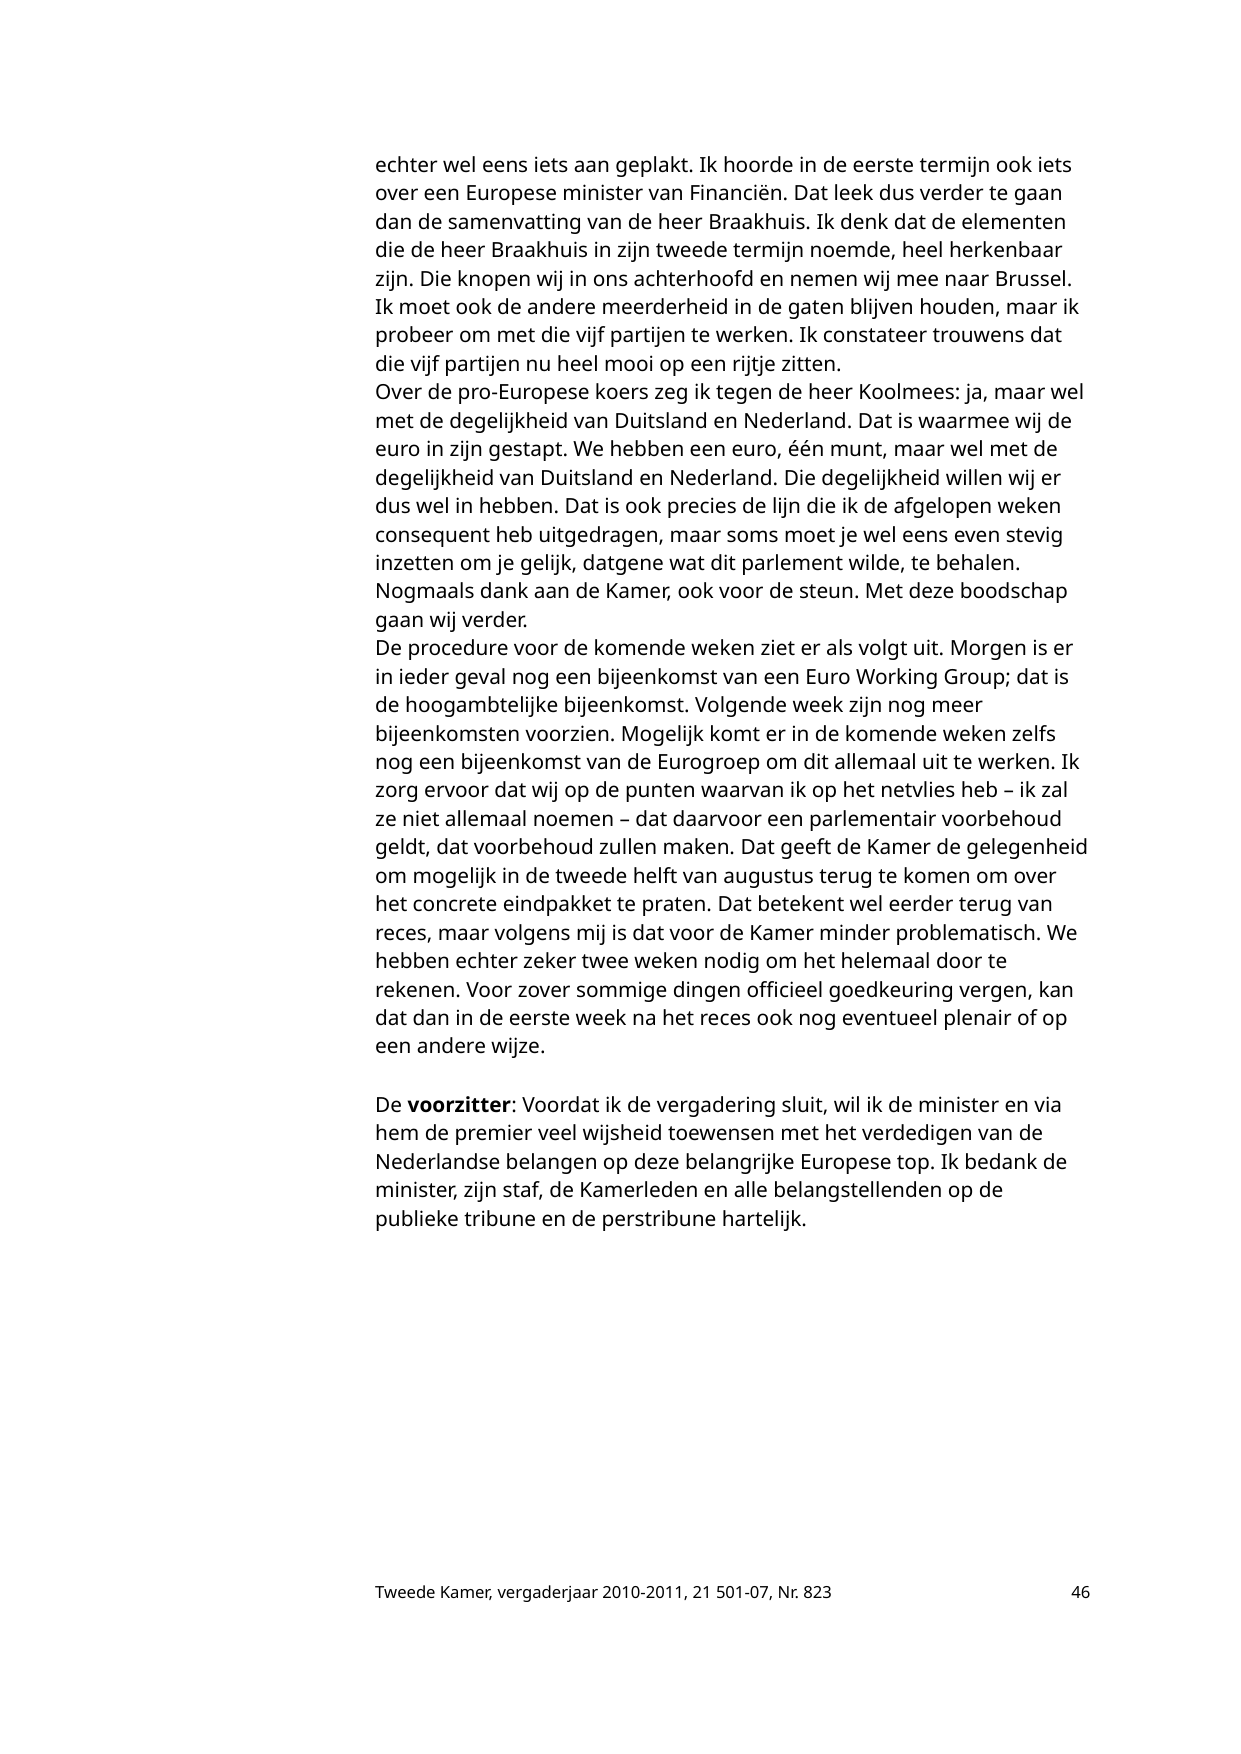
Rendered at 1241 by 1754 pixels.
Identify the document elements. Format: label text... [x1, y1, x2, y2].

text De voorzitter: Voordat ik de vergadering sluit, wil ik de minister en via hem de premier veel wijsheid toewensen met het verdedigen van de Nederlandse belangen op deze belangrijke Europese top. Ik bedank de minister, zijn staf, de Kamerleden en alle belangstellenden op de publieke tribune en de perstribune hartelijk. [375, 1090, 1090, 1232]
text Over de pro-Europese koers zeg ik tegen de heer Koolmees: ja, maar wel met de degelijkheid van Duitsland en Nederland. Dat is waarmee wij de euro in zijn gestapt. We hebben een euro, één munt, maar wel met de degelijkheid van Duitsland en Nederland. Die degelijkheid willen wij er dus wel in hebben. Dat is ook precies de lijn die ik de afgelopen weken consequent heb uitgedragen, maar soms moet je wel eens even stevig inzetten om je gelijk, datgene wat dit parlement wilde, te behalen. [375, 377, 1090, 577]
text echter wel eens iets aan geplakt. Ik hoorde in de eerste termijn ook iets over een Europese minister van Financiën. Dat leek dus verder te gaan dan de samenvatting van de heer Braakhuis. Ik denk dat de elementen die de heer Braakhuis in zijn tweede termijn noemde, heel herkenbaar zijn. Die knopen wij in ons achterhoofd en nemen wij mee naar Brussel. Ik moet ook de andere meerderheid in de gaten blijven houden, maar ik probeer om met die vijf partijen te werken. Ik constateer trouwens dat die vijf partijen nu heel mooi op een rijtje zitten. [375, 150, 1090, 377]
text Nogmaals dank aan de Kamer, ook voor de steun. Met deze boodschap gaan wij verder. [375, 577, 1090, 633]
text De procedure voor de komende weken ziet er als volgt uit. Morgen is er in ieder geval nog een bijeenkomst van een Euro Working Group; dat is de hoogambtelijke bijeenkomst. Volgende week zijn nog meer bijeenkomsten voorzien. Mogelijk komt er in de komende weken zelfs nog een bijeenkomst van de Eurogroep om dit allemaal uit te werken. Ik zorg ervoor dat wij op de punten waarvan ik op het netvlies heb – ik zal ze niet allemaal noemen – dat daarvoor een parlementair voorbehoud geldt, dat voorbehoud zullen maken. Dat geeft de Kamer de gelegenheid om mogelijk in de tweede helft van augustus terug te komen om over het concrete eindpakket te praten. Dat betekent wel eerder terug van reces, maar volgens mij is dat voor de Kamer minder problematisch. We hebben echter zeker twee weken nodig om het helemaal door te rekenen. Voor zover sommige dingen officieel goedkeuring vergen, kan dat dan in de eerste week na het reces ook nog eventueel plenair of op een andere wijze. [375, 633, 1090, 1060]
